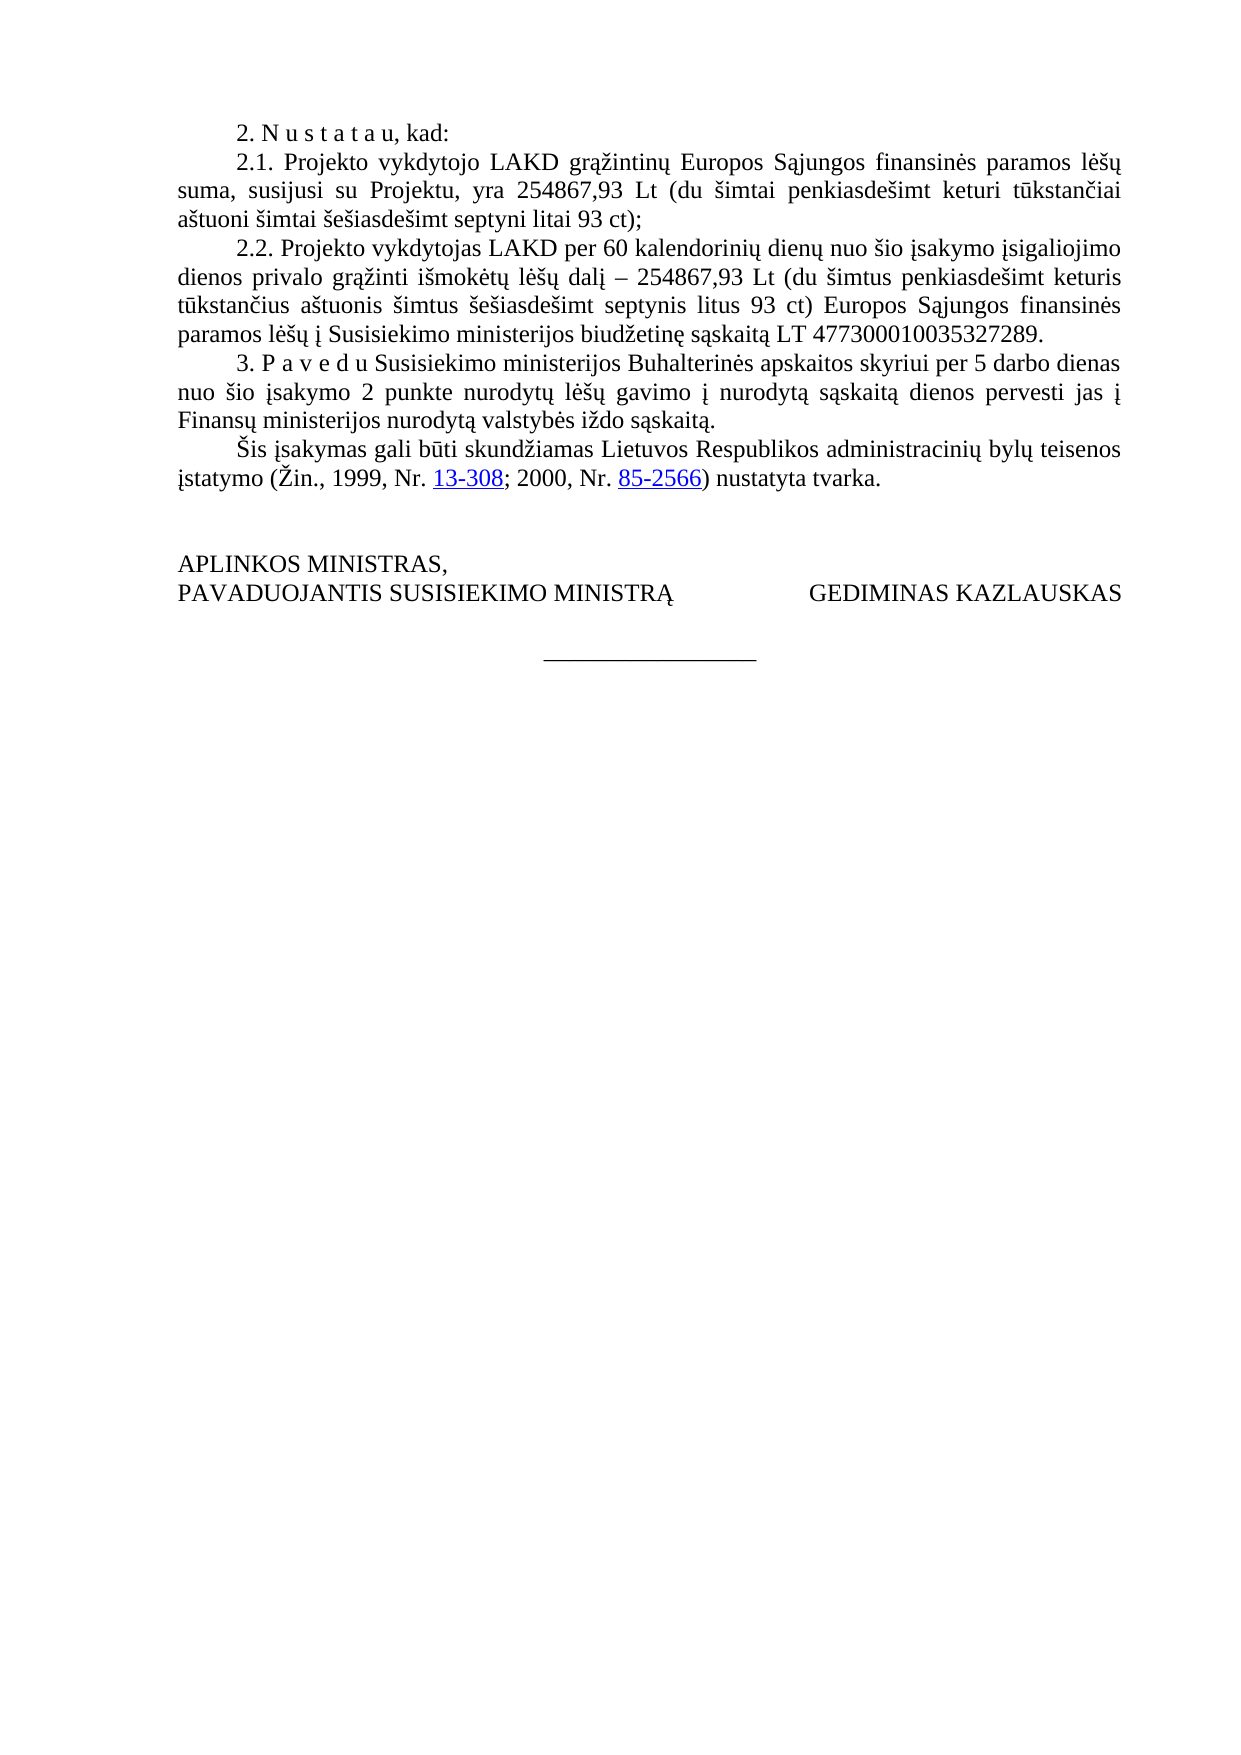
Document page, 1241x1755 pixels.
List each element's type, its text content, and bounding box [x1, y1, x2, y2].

text 3. P a v e d u Susisiekimo ministerijos Buhalterinės apskaitos skyriui per 5 darbo dienas nuo šio įsakymo 2 punkte nurodytų lėšų gavimo į nurodytą sąskaitą dienos pervesti jas į Finansų ministerijos nurodytą valstybės iždo sąskaitą. [177, 348, 1122, 434]
text 2.1. Projekto vykdytojo LAKD grąžintinų Europos Sąjungos finansinės paramos lėšų suma, susijusi su Projektu, yra 254867,93 Lt (du šimtai penkiasdešimt keturi tūkstančiai aštuoni šimtai šešiasdešimt septyni litai 93 ct); [177, 147, 1122, 233]
text _________________ [177, 636, 1122, 664]
text Šis įsakymas gali būti skundžiamas Lietuvos Respublikos administracinių bylų teisenos įstatymo (Žin., 1999, Nr. 13-308; 2000, Nr. 85-2566) nustatyta tvarka. [177, 434, 1122, 492]
text pavaduojantis susisiekimo ministrą Gediminas Kazlauskas [177, 578, 1122, 607]
text Aplinkos ministras, [177, 549, 1122, 578]
text 2. N u s t a t a u, kad: [177, 118, 1122, 147]
text 2.2. Projekto vykdytojas LAKD per 60 kalendorinių dienų nuo šio įsakymo įsigaliojimo dienos privalo grąžinti išmokėtų lėšų dalį – 254867,93 Lt (du šimtus penkiasdešimt keturis tūkstančius aštuonis šimtus šešiasdešimt septynis litus 93 ct) Europos Sąjungos finansinės paramos lėšų į Susisiekimo ministerijos biudžetinę sąskaitą LT 477300010035327289. [177, 233, 1122, 348]
